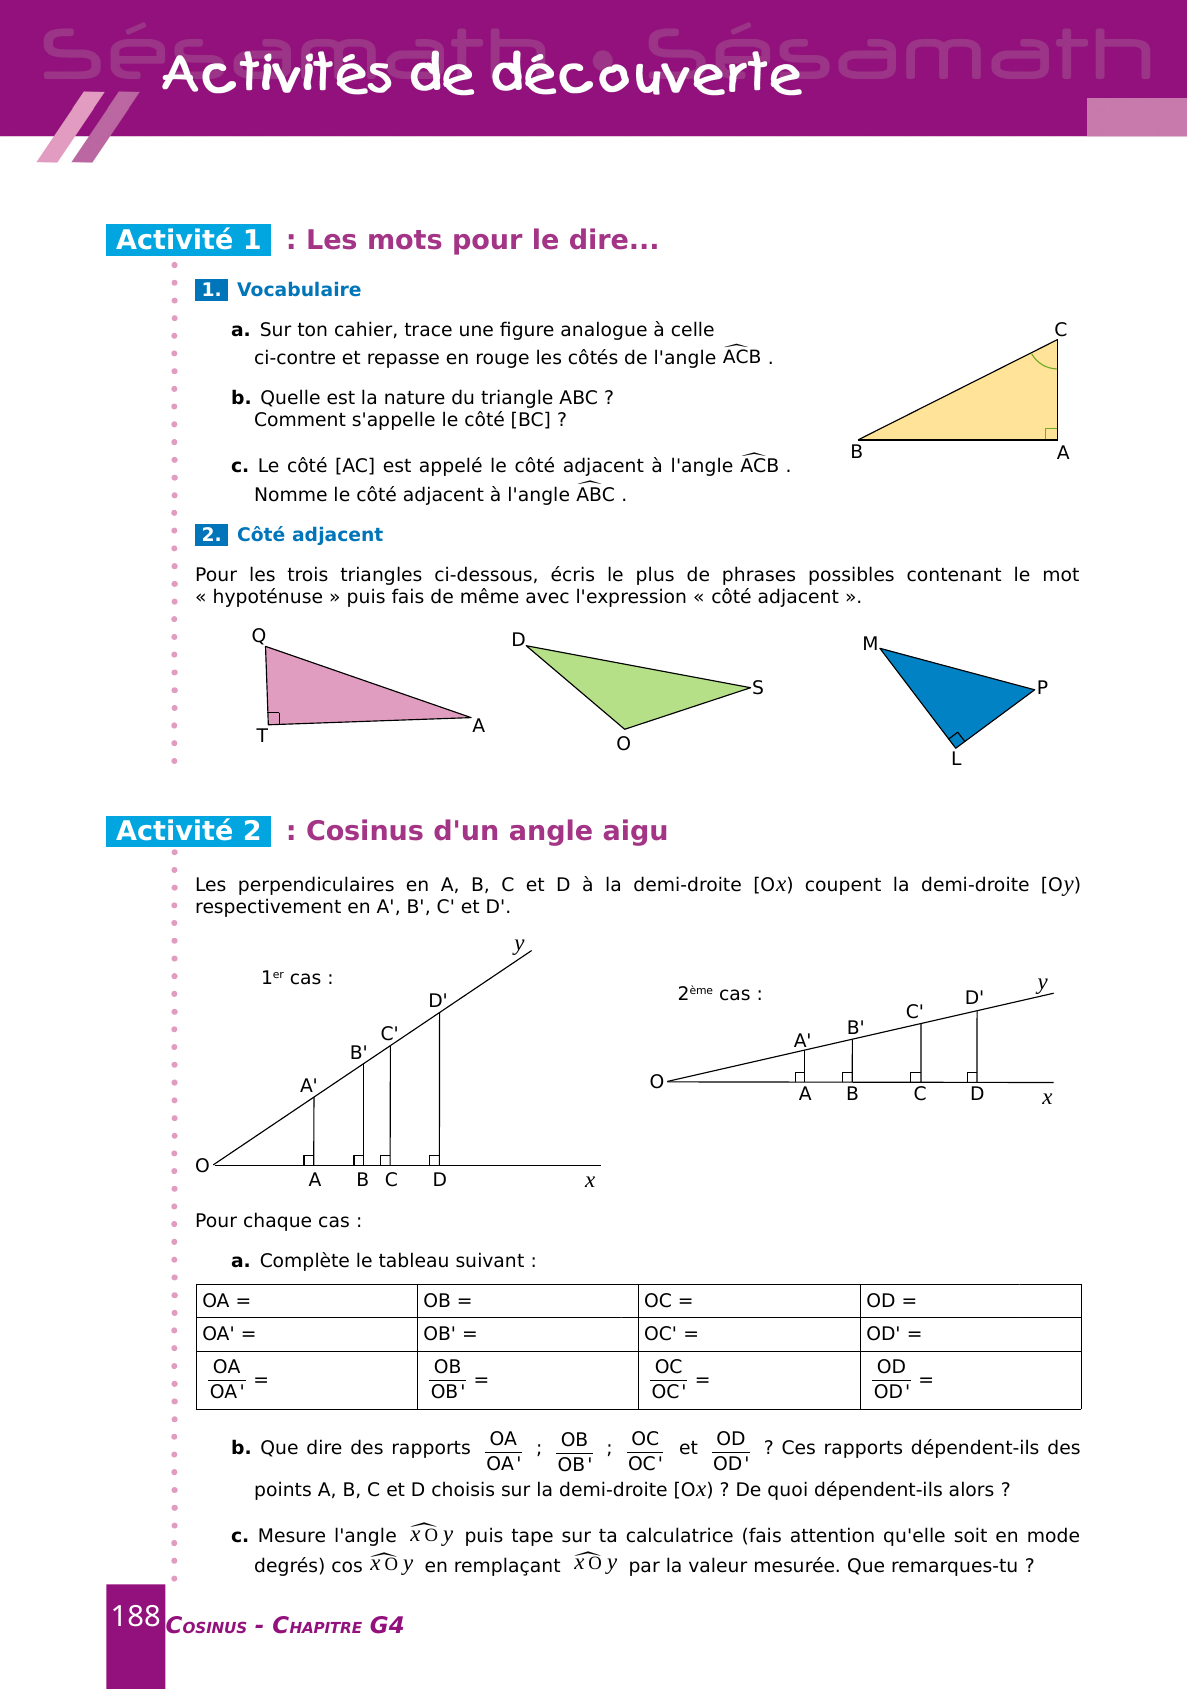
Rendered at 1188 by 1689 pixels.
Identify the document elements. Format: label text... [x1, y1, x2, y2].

list : Les mots pour le dire... [271, 224, 1081, 256]
list Sur ton cahier, trace une figure analogue à celle ci-contre et repasse en rouge les côtés de l'angle. [224, 319, 791, 369]
list Pour les trois triangles ci-dessous, écris le plus de phrases possibles contenant le mot « hypoténuse » puis fais de même avec l'expression « côté adjacent ». [195, 564, 1081, 608]
table_cell OC' = [639, 1318, 860, 1351]
table_header OC = [639, 1285, 860, 1317]
list Complète le tableau suivant : [224, 1250, 1081, 1272]
list Vocabulaire [228, 279, 1081, 301]
list Côté adjacent [228, 524, 1081, 546]
list Que dire des rapports ; ; et ? Ces rapports dépendent-ils des points A, B, C et D choisis sur la demi-droite [Ox) ? De quoi dépendent-ils alors ? [224, 1427, 1081, 1501]
table_cell OD' = [861, 1318, 1081, 1351]
table_header OD = [861, 1285, 1081, 1317]
list Le côté [AC] est appelé le côté adjacent à l'angle. Nomme le côté adjacent à l'angle. [224, 449, 791, 507]
table_cell OA' = [197, 1318, 417, 1351]
list Quelle est la nature du triangle ABC ? Comment s'appelle le côté [BC] ? [224, 387, 791, 431]
table_cell = [639, 1352, 860, 1409]
table_cell OB' = [418, 1318, 638, 1351]
table_cell = [861, 1352, 1081, 1409]
table_cell = [197, 1352, 417, 1409]
text Pour chaque cas : [195, 1210, 1081, 1232]
list Mesure l'anglepuis tape sur ta calculatrice (fais attention qu'elle soit en mode degrés) cos en remplaçantpar la valeur mesurée. Que remarques-tu ? [224, 1519, 1081, 1577]
table_header OB = [418, 1285, 638, 1317]
list : Cosinus d'un angle aigu [271, 816, 1081, 847]
table_cell = [418, 1352, 638, 1409]
table_header OA = [197, 1285, 417, 1317]
list Les perpendiculaires en A, B, C et D à la demi-droite [Ox) coupent la demi-droite [Oy) respectivement en A', B', C' et D'. [195, 871, 1081, 918]
picture [0, 0, 1187, 163]
